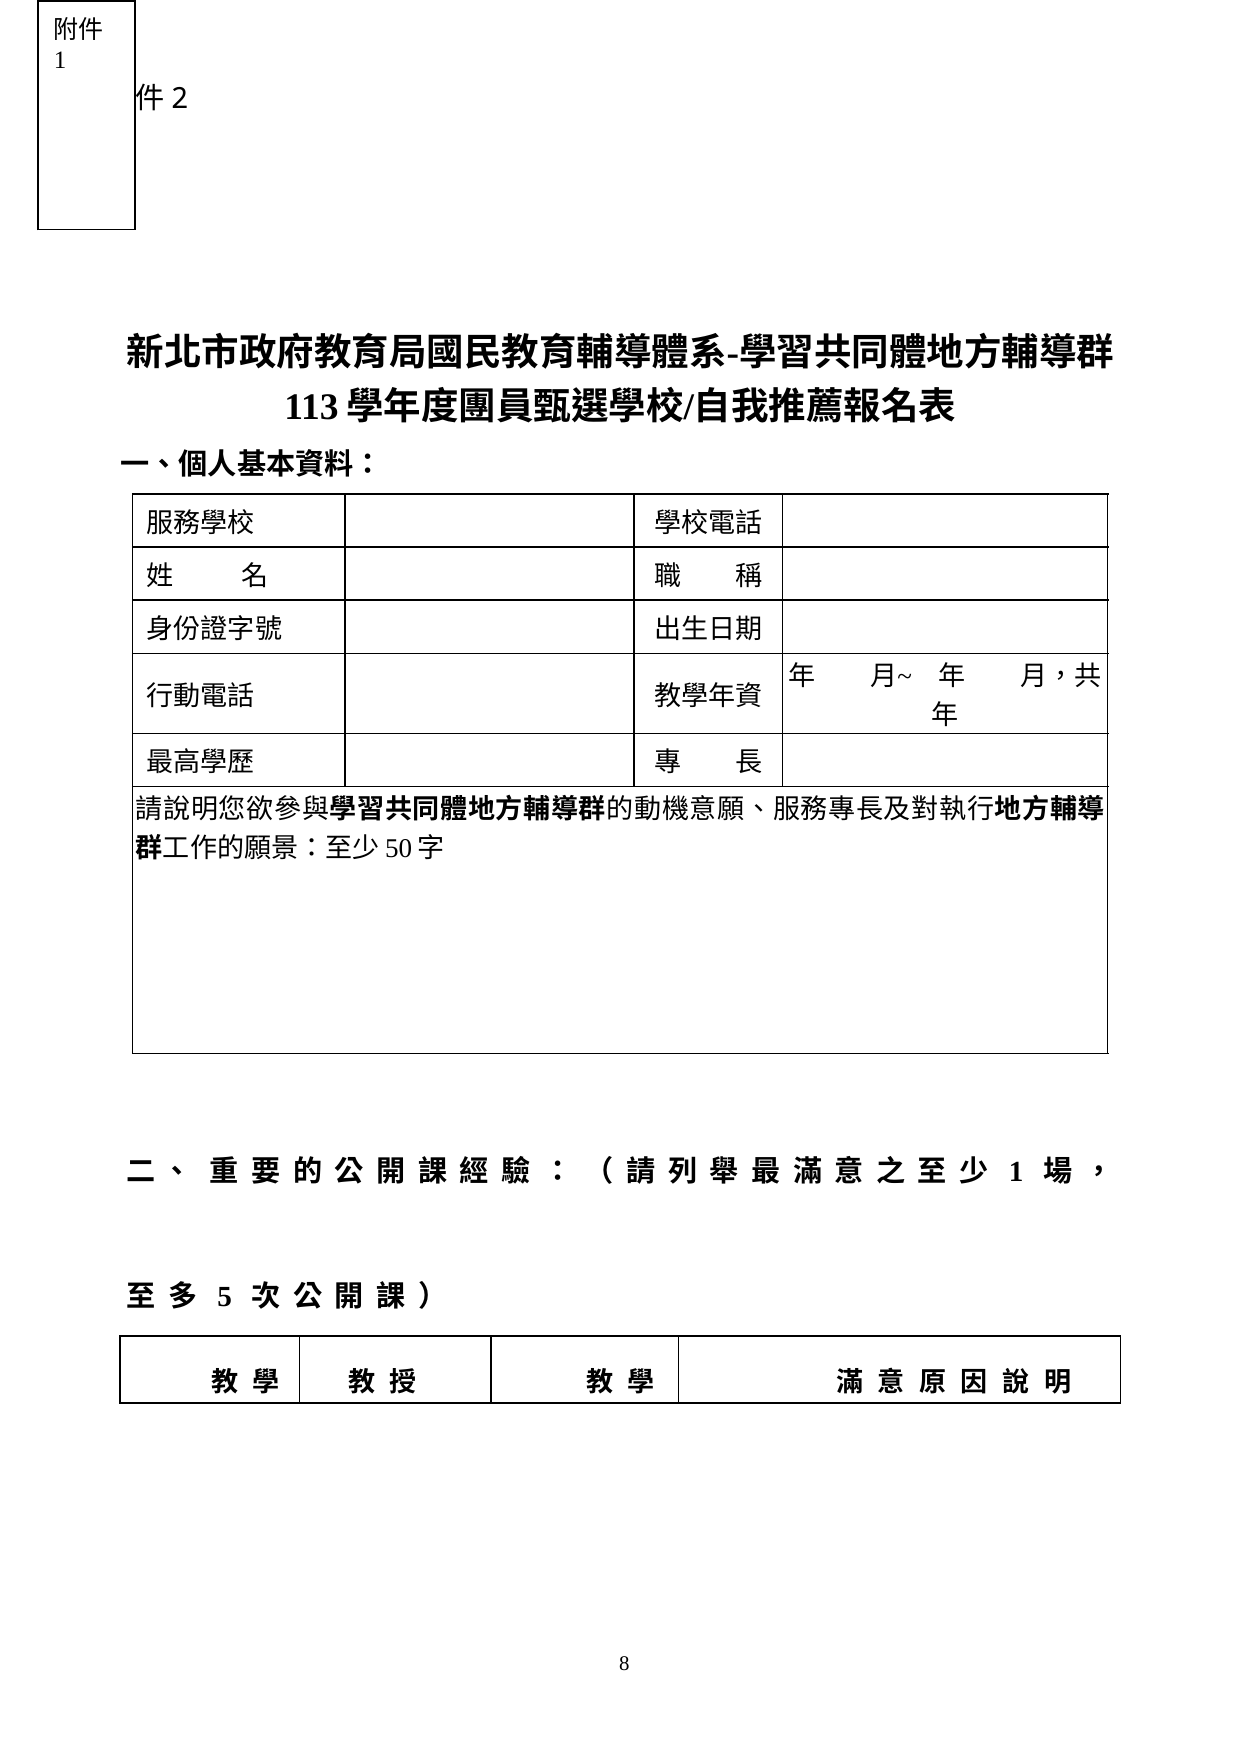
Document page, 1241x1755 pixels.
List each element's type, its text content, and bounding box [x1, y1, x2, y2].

table_header [783, 495, 1107, 546]
table_cell 出生日期 [635, 601, 782, 652]
table_header 教授 [300, 1337, 490, 1402]
text 新北市政府教育局國民教育輔導體系-學習共同體地方輔導群 [120, 322, 1120, 376]
table_cell 請說明您欲參與學習共同體地方輔導群的動機意願、服務專長及對執行地方輔導群工作的願景：至少50字 [133, 787, 1107, 1053]
table_cell [346, 734, 633, 786]
table_header [346, 495, 633, 546]
text 113學年度團員甄選學校/自我推薦報名表 [120, 376, 1120, 430]
table_cell [783, 601, 1107, 652]
text 附件1 [54, 9, 119, 74]
table_cell 年 月~ 年 月，共 年 [783, 654, 1107, 732]
table_cell 最高學歷 [133, 734, 344, 786]
table_cell [346, 601, 633, 652]
table_cell 專 長 [635, 734, 782, 786]
table_header 教學 [121, 1337, 299, 1402]
table_cell 姓 名 [133, 548, 344, 599]
text 一、個人基本資料： [120, 440, 1120, 483]
table_header 學校電話 [635, 495, 782, 546]
table_cell [346, 548, 633, 599]
table_cell [783, 548, 1107, 599]
table_cell [346, 654, 633, 732]
text 二、重要的公開課經驗：（請列舉最滿意之至少1場，至多5次公開課） [120, 1085, 1120, 1335]
table_cell 行動電話 [133, 654, 344, 732]
table_cell 職 稱 [635, 548, 782, 599]
table_cell 教學年資 [635, 654, 782, 732]
text 新北市政府教育局國民教育輔導體系-學習共同體地方輔導群 [39, 2, 134, 229]
table_cell [783, 734, 1107, 786]
table_header 教學 [492, 1337, 678, 1402]
table_header 滿意原因說明 [679, 1337, 1120, 1402]
table_cell 身份證字號 [133, 601, 344, 652]
table_header 服務學校 [133, 495, 344, 546]
